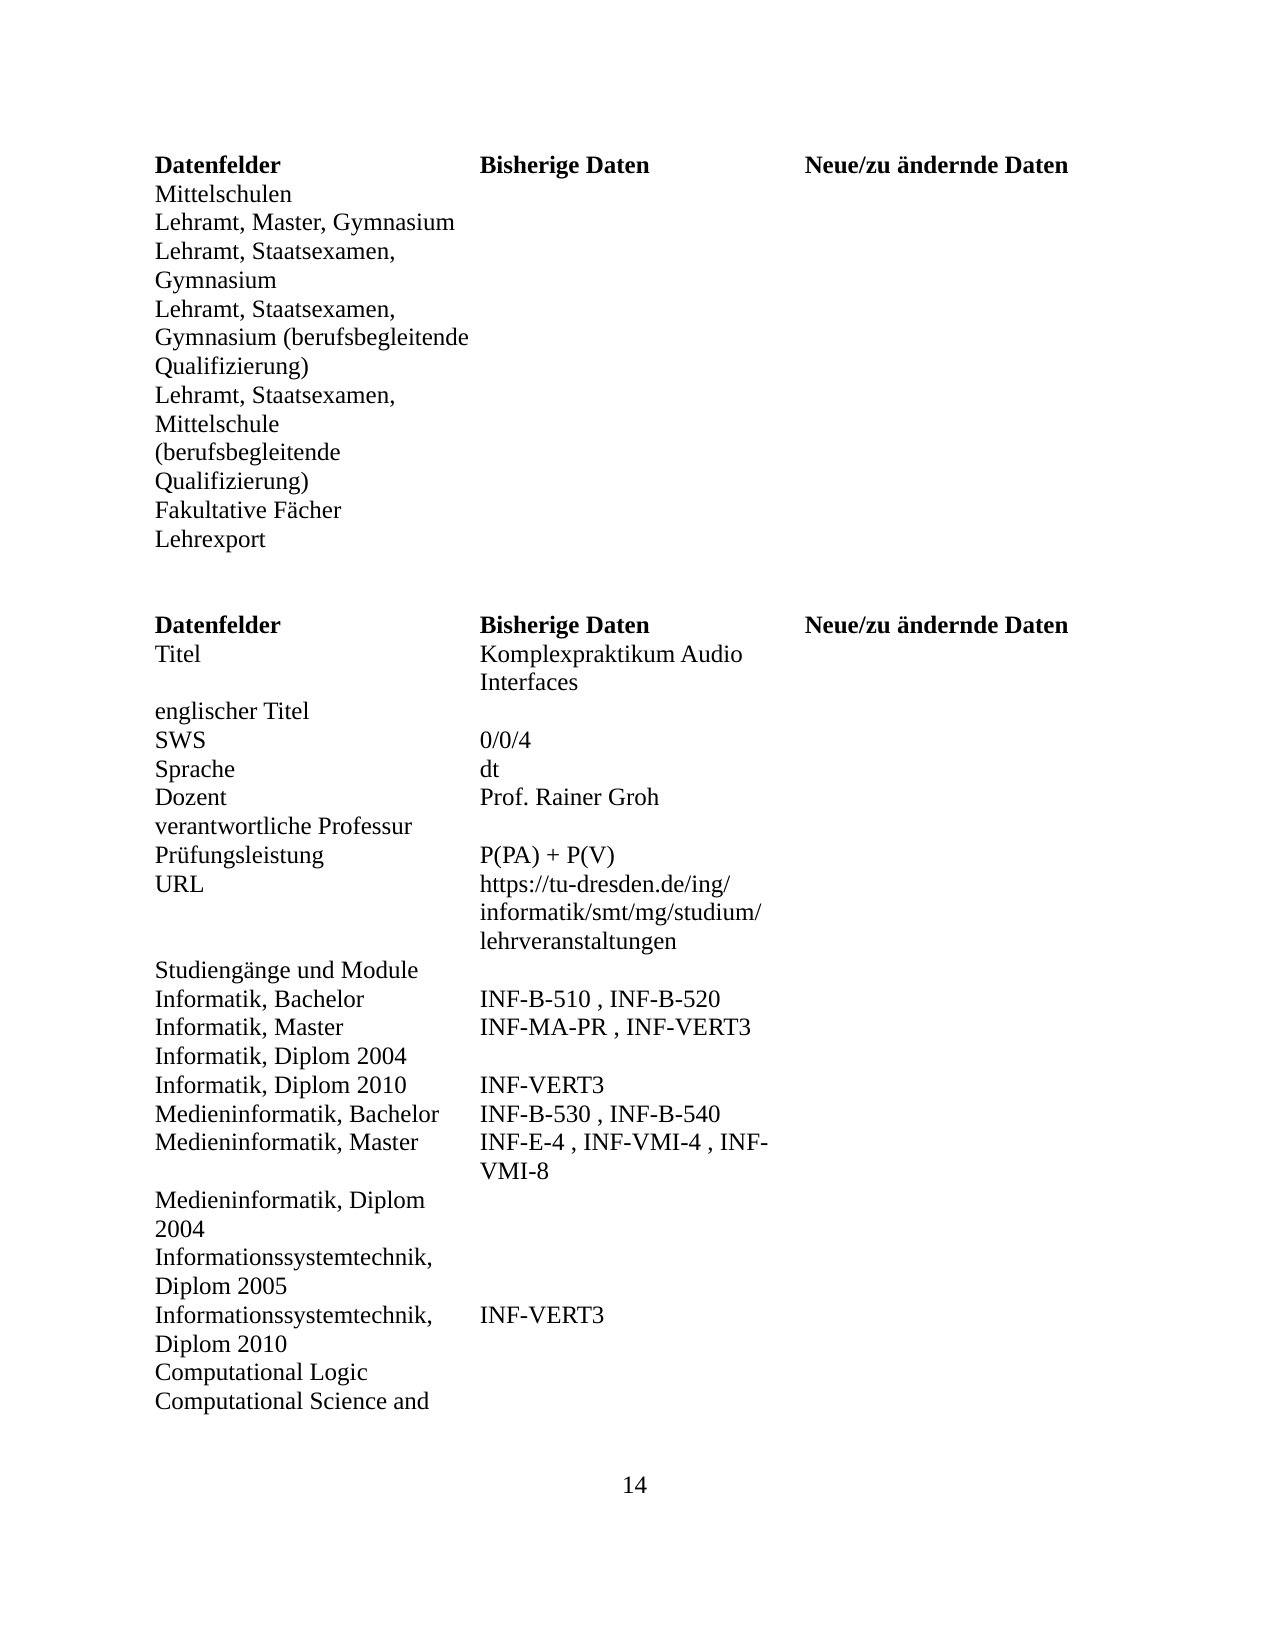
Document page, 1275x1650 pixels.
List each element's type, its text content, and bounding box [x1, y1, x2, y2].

table_cell [475, 380, 800, 495]
table_cell URL [150, 869, 475, 955]
table_cell [800, 380, 1125, 495]
table_cell Lehramt, Master, Gymnasium [150, 208, 475, 236]
table_cell [475, 495, 800, 524]
table_cell Prof. Rainer Groh [475, 783, 800, 811]
table_cell [475, 1386, 800, 1415]
table_cell Studiengänge und Module [150, 955, 475, 984]
table_header Bisherige Daten [475, 610, 800, 639]
table_cell [475, 524, 800, 552]
table_cell Lehramt, Staatsexamen, Gymnasium (berufsbegleitende Qualifizierung) [150, 294, 475, 380]
table_cell Dozent [150, 783, 475, 811]
table_cell [800, 696, 1125, 725]
table_header Neue/zu ändernde Daten [800, 150, 1125, 179]
table_cell INF-E-4 , INF-VMI-4 , INF-VMI-8 [475, 1128, 800, 1185]
table_cell [800, 1041, 1125, 1070]
table_cell [800, 208, 1125, 236]
table_cell [800, 1185, 1125, 1242]
table_cell dt [475, 754, 800, 782]
table_cell [800, 1243, 1125, 1300]
table_cell [800, 639, 1125, 696]
table_cell [800, 1358, 1125, 1386]
table_cell Fakultative Fächer [150, 495, 475, 524]
table_cell [475, 696, 800, 725]
table_cell [800, 1386, 1125, 1415]
table_cell INF-VERT3 [475, 1070, 800, 1099]
table_cell P(PA) + P(V) [475, 840, 800, 869]
table_cell INF-VERT3 [475, 1300, 800, 1357]
table_cell [800, 294, 1125, 380]
table_cell [800, 1099, 1125, 1127]
table_cell [475, 1243, 800, 1300]
table_cell englischer Titel [150, 696, 475, 725]
table_cell [475, 1185, 800, 1242]
table_header Datenfelder [150, 150, 475, 179]
table_cell verantwortliche Professur [150, 811, 475, 840]
table_cell [800, 179, 1125, 207]
table_cell https://tu-dresden.de/ing/informatik/smt/mg/studium/lehrveranstaltungen [475, 869, 800, 955]
table_cell Informatik, Diplom 2004 [150, 1041, 475, 1070]
table_cell [800, 1300, 1125, 1357]
table_cell Prüfungsleistung [150, 840, 475, 869]
table_cell Computational Logic [150, 1358, 475, 1386]
table_cell SWS [150, 725, 475, 754]
table_cell [475, 294, 800, 380]
table_cell Medieninformatik, Diplom 2004 [150, 1185, 475, 1242]
table_cell [800, 725, 1125, 754]
table_cell [475, 236, 800, 294]
table_cell [800, 495, 1125, 524]
table_cell 0/0/4 [475, 725, 800, 754]
table_cell Informationssystemtechnik, Diplom 2010 [150, 1300, 475, 1357]
table_cell Informationssystemtechnik, Diplom 2005 [150, 1243, 475, 1300]
table_cell [475, 208, 800, 236]
table_cell [475, 1358, 800, 1386]
table_cell [800, 984, 1125, 1012]
table_cell [800, 236, 1125, 294]
table_cell [800, 840, 1125, 869]
table_cell Lehramt, Staatsexamen, Mittelschule (berufsbegleitende Qualifizierung) [150, 380, 475, 495]
table_cell INF-MA-PR , INF-VERT3 [475, 1013, 800, 1041]
table_cell [800, 1128, 1125, 1185]
table_cell [475, 811, 800, 840]
table_cell Computational Science and [150, 1386, 475, 1415]
table_cell Lehrexport [150, 524, 475, 552]
table_header Datenfelder [150, 610, 475, 639]
table_cell [800, 1070, 1125, 1099]
table_cell Informatik, Bachelor [150, 984, 475, 1012]
table_cell [800, 524, 1125, 552]
table_cell [800, 869, 1125, 955]
table_cell [800, 783, 1125, 811]
table_cell [475, 1041, 800, 1070]
table_cell INF-B-510 , INF-B-520 [475, 984, 800, 1012]
table_cell Komplexpraktikum Audio Interfaces [475, 639, 800, 696]
table_cell Lehramt, Staatsexamen, Gymnasium [150, 236, 475, 294]
table_cell Informatik, Master [150, 1013, 475, 1041]
table_cell [475, 955, 800, 984]
table_cell INF-B-530 , INF-B-540 [475, 1099, 800, 1127]
table_cell Medieninformatik, Master [150, 1128, 475, 1185]
table_cell Mittelschulen [150, 179, 475, 207]
table_cell [800, 811, 1125, 840]
table_header Neue/zu ändernde Daten [800, 610, 1125, 639]
table_cell Sprache [150, 754, 475, 782]
table_header Bisherige Daten [475, 150, 800, 179]
table_cell Titel [150, 639, 475, 696]
table_cell Medieninformatik, Bachelor [150, 1099, 475, 1127]
table_cell [800, 1013, 1125, 1041]
table_cell [800, 754, 1125, 782]
table_cell [800, 955, 1125, 984]
table_cell [475, 179, 800, 207]
table_cell Informatik, Diplom 2010 [150, 1070, 475, 1099]
